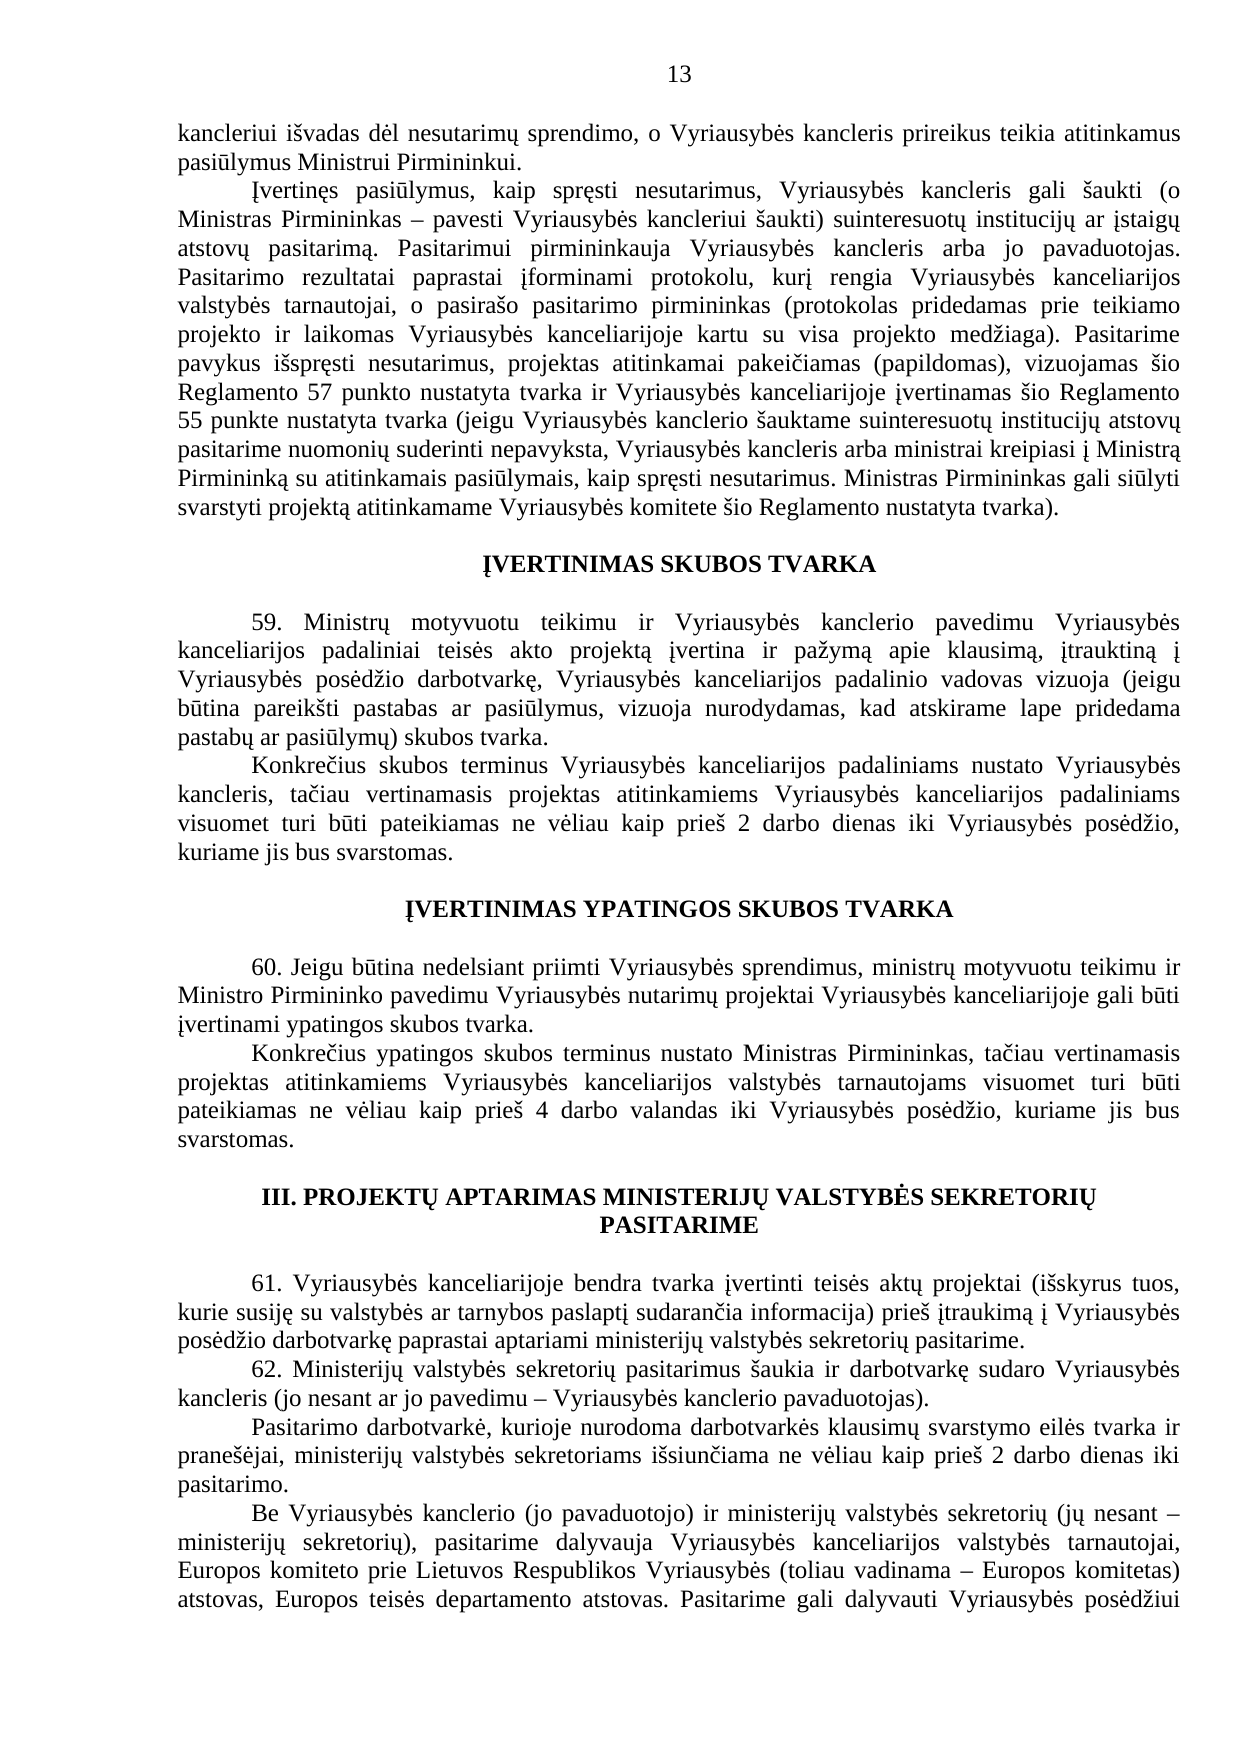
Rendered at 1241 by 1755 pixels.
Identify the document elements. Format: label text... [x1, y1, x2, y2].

text ĮVERTINIMAS SKUBOS TVARKA [177, 549, 1181, 578]
text Be Vyriausybės kanclerio (jo pavaduotojo) ir ministerijų valstybės sekretorių (jų nesant – ministerijų sekretorių), pasitarime dalyvauja Vyriausybės kanceliarijos valstybės tarnautojai, Europos komiteto prie Lietuvos Respublikos Vyriausybės (toliau vadinama – Europos komitetas) atstovas, Europos teisės departamento atstovas. Pasitarime gali dalyvauti Vyriausybės posėdžiui [177, 1498, 1181, 1613]
text 59. Ministrų motyvuotu teikimu ir Vyriausybės kanclerio pavedimu Vyriausybės kanceliarijos padaliniai teisės akto projektą įvertina ir pažymą apie klausimą, įtrauktiną į Vyriausybės posėdžio darbotvarkę, Vyriausybės kanceliarijos padalinio vadovas vizuoja (jeigu būtina pareikšti pastabas ar pasiūlymus, vizuoja nurodydamas, kad atskirame lape pridedama pastabų ar pasiūlymų) skubos tvarka. [177, 607, 1181, 751]
text PASITARIME [177, 1211, 1181, 1239]
text Įvertinęs pasiūlymus, kaip spręsti nesutarimus, Vyriausybės kancleris gali šaukti (o Ministras Pirmininkas – pavesti Vyriausybės kancleriui šaukti) suinteresuotų institucijų ar įstaigų atstovų pasitarimą. Pasitarimui pirmininkauja Vyriausybės kancleris arba jo pavaduotojas. Pasitarimo rezultatai paprastai įforminami protokolu, kurį rengia Vyriausybės kanceliarijos valstybės tarnautojai, o pasirašo pasitarimo pirmininkas (protokolas pridedamas prie teikiamo projekto ir laikomas Vyriausybės kanceliarijoje kartu su visa projekto medžiaga). Pasitarime pavykus išspręsti nesutarimus, projektas atitinkamai pakeičiamas (papildomas), vizuojamas šio Reglamento 57 punkto nustatyta tvarka ir Vyriausybės kanceliarijoje įvertinamas šio Reglamento 55 punkte nustatyta tvarka (jeigu Vyriausybės kanclerio šauktame suinteresuotų institucijų atstovų pasitarime nuomonių suderinti nepavyksta, Vyriausybės kancleris arba ministrai kreipiasi į Ministrą Pirmininką su atitinkamais pasiūlymais, kaip spręsti nesutarimus. Ministras Pirmininkas gali siūlyti svarstyti projektą atitinkamame Vyriausybės komitete šio Reglamento nustatyta tvarka). [177, 176, 1181, 521]
text III. PROJEKTŲ APTARIMAS MINISTERIJŲ VALSTYBĖS SEKRETORIŲ [177, 1182, 1181, 1211]
text Pasitarimo darbotvarkė, kurioje nurodoma darbotvarkės klausimų svarstymo eilės tvarka ir pranešėjai, ministerijų valstybės sekretoriams išsiunčiama ne vėliau kaip prieš 2 darbo dienas iki pasitarimo. [177, 1412, 1181, 1498]
text Konkrečius skubos terminus Vyriausybės kanceliarijos padaliniams nustato Vyriausybės kancleris, tačiau vertinamasis projektas atitinkamiems Vyriausybės kanceliarijos padaliniams visuomet turi būti pateikiamas ne vėliau kaip prieš 2 darbo dienas iki Vyriausybės posėdžio, kuriame jis bus svarstomas. [177, 751, 1181, 866]
text 60. Jeigu būtina nedelsiant priimti Vyriausybės sprendimus, ministrų motyvuotu teikimu ir Ministro Pirmininko pavedimu Vyriausybės nutarimų projektai Vyriausybės kanceliarijoje gali būti įvertinami ypatingos skubos tvarka. [177, 952, 1181, 1038]
text 62. Ministerijų valstybės sekretorių pasitarimus šaukia ir darbotvarkę sudaro Vyriausybės kancleris (jo nesant ar jo pavedimu – Vyriausybės kanclerio pavaduotojas). [177, 1354, 1181, 1412]
text 61. Vyriausybės kanceliarijoje bendra tvarka įvertinti teisės aktų projektai (išskyrus tuos, kurie susiję su valstybės ar tarnybos paslaptį sudarančia informacija) prieš įtraukimą į Vyriausybės posėdžio darbotvarkę paprastai aptariami ministerijų valstybės sekretorių pasitarime. [177, 1268, 1181, 1354]
text Konkrečius ypatingos skubos terminus nustato Ministras Pirmininkas, tačiau vertinamasis projektas atitinkamiems Vyriausybės kanceliarijos valstybės tarnautojams visuomet turi būti pateikiamas ne vėliau kaip prieš 4 darbo valandas iki Vyriausybės posėdžio, kuriame jis bus svarstomas. [177, 1038, 1181, 1153]
text kancleriui išvadas dėl nesutarimų sprendimo, o Vyriausybės kancleris prireikus teikia atitinkamus pasiūlymus Ministrui Pirmininkui. [177, 118, 1181, 176]
text ĮVERTINIMAS YPATINGOS SKUBOS TVARKA [177, 894, 1181, 923]
